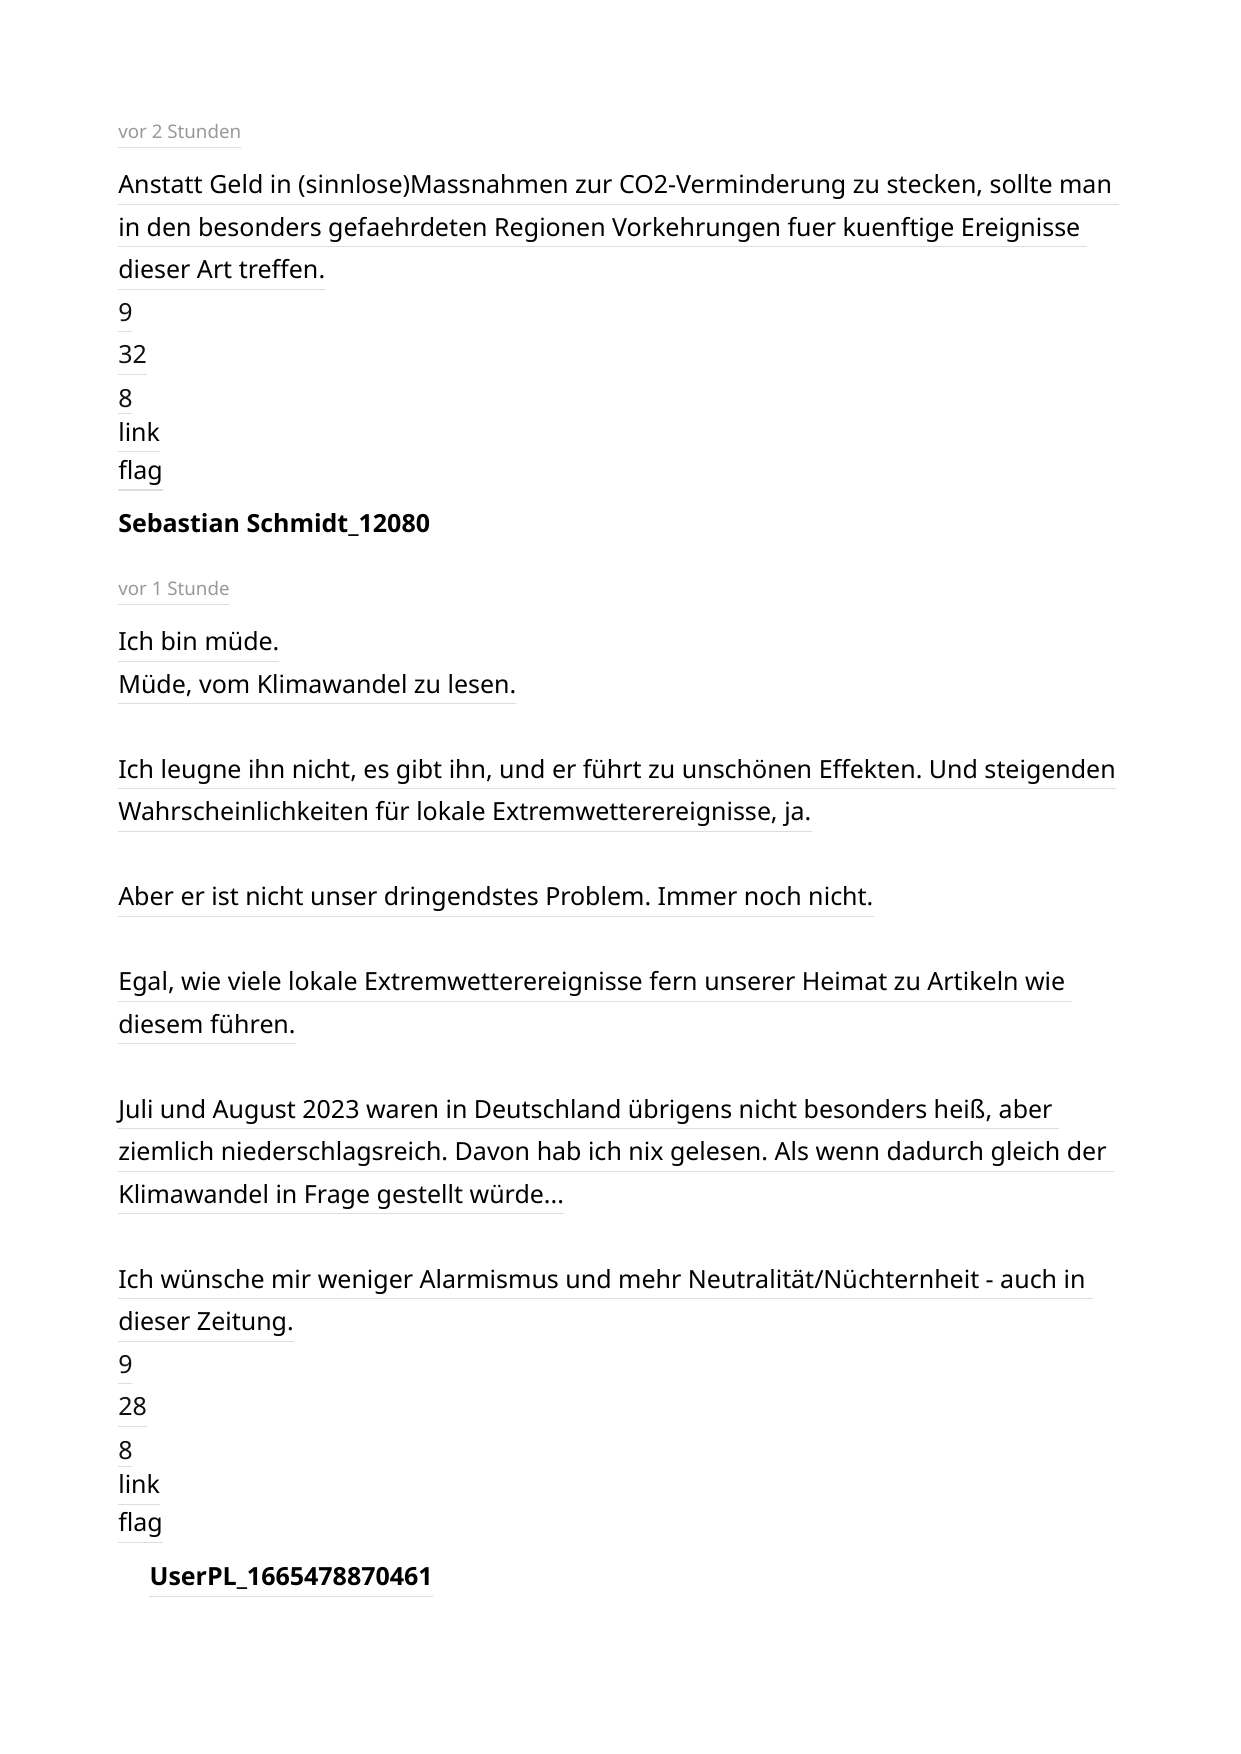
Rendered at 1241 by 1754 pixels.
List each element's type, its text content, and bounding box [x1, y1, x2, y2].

text flag [118, 1505, 1122, 1543]
text Sebastian Schmidt_12080 [118, 506, 1122, 540]
text 8 [118, 1432, 1122, 1467]
text link [118, 1467, 1122, 1505]
text UserPL_1665478870461 [149, 1558, 1122, 1597]
text 8 [118, 379, 1122, 414]
text Anstatt Geld in (sinnlose)Massnahmen zur CO2-Verminderung zu stecken, sollte man in den besonders gefaehrdeten Regionen Vorkehrungen fuer kuenftige Ereignisse dieser Art treffen. [118, 167, 1122, 290]
text Ich bin müde. Müde, vom Klimawandel zu lesen. Ich leugne ihn nicht, es gibt ihn, und er führt zu unschönen Effekten. Und steigenden Wahrscheinlichkeiten für lokale Extremwetterereignisse, ja. Aber er ist nicht unser dringendstes Problem. Immer noch nicht. Egal, wie viele lokale Extremwetterereignisse fern unserer Heimat zu Artikeln wie diesem führen. Juli und August 2023 waren in Deutschland übrigens nicht besonders heiß, aber ziemlich niederschlagsreich. Davon hab ich nix gelesen. Als wenn dadurch gleich der Klimawandel in Frage gestellt würde... Ich wünsche mir weniger Alarmismus und mehr Neutralität/Nüchternheit - auch in dieser Zeitung. [118, 624, 1122, 1342]
text 9 [118, 294, 1122, 332]
text 9 [118, 1347, 1122, 1384]
text link [118, 414, 1122, 452]
text 32 [118, 337, 1122, 375]
text 28 [118, 1389, 1122, 1427]
text flag [118, 452, 1122, 491]
text vor 2 Stunden [118, 118, 1117, 148]
text vor 1 Stunde [118, 576, 1117, 605]
